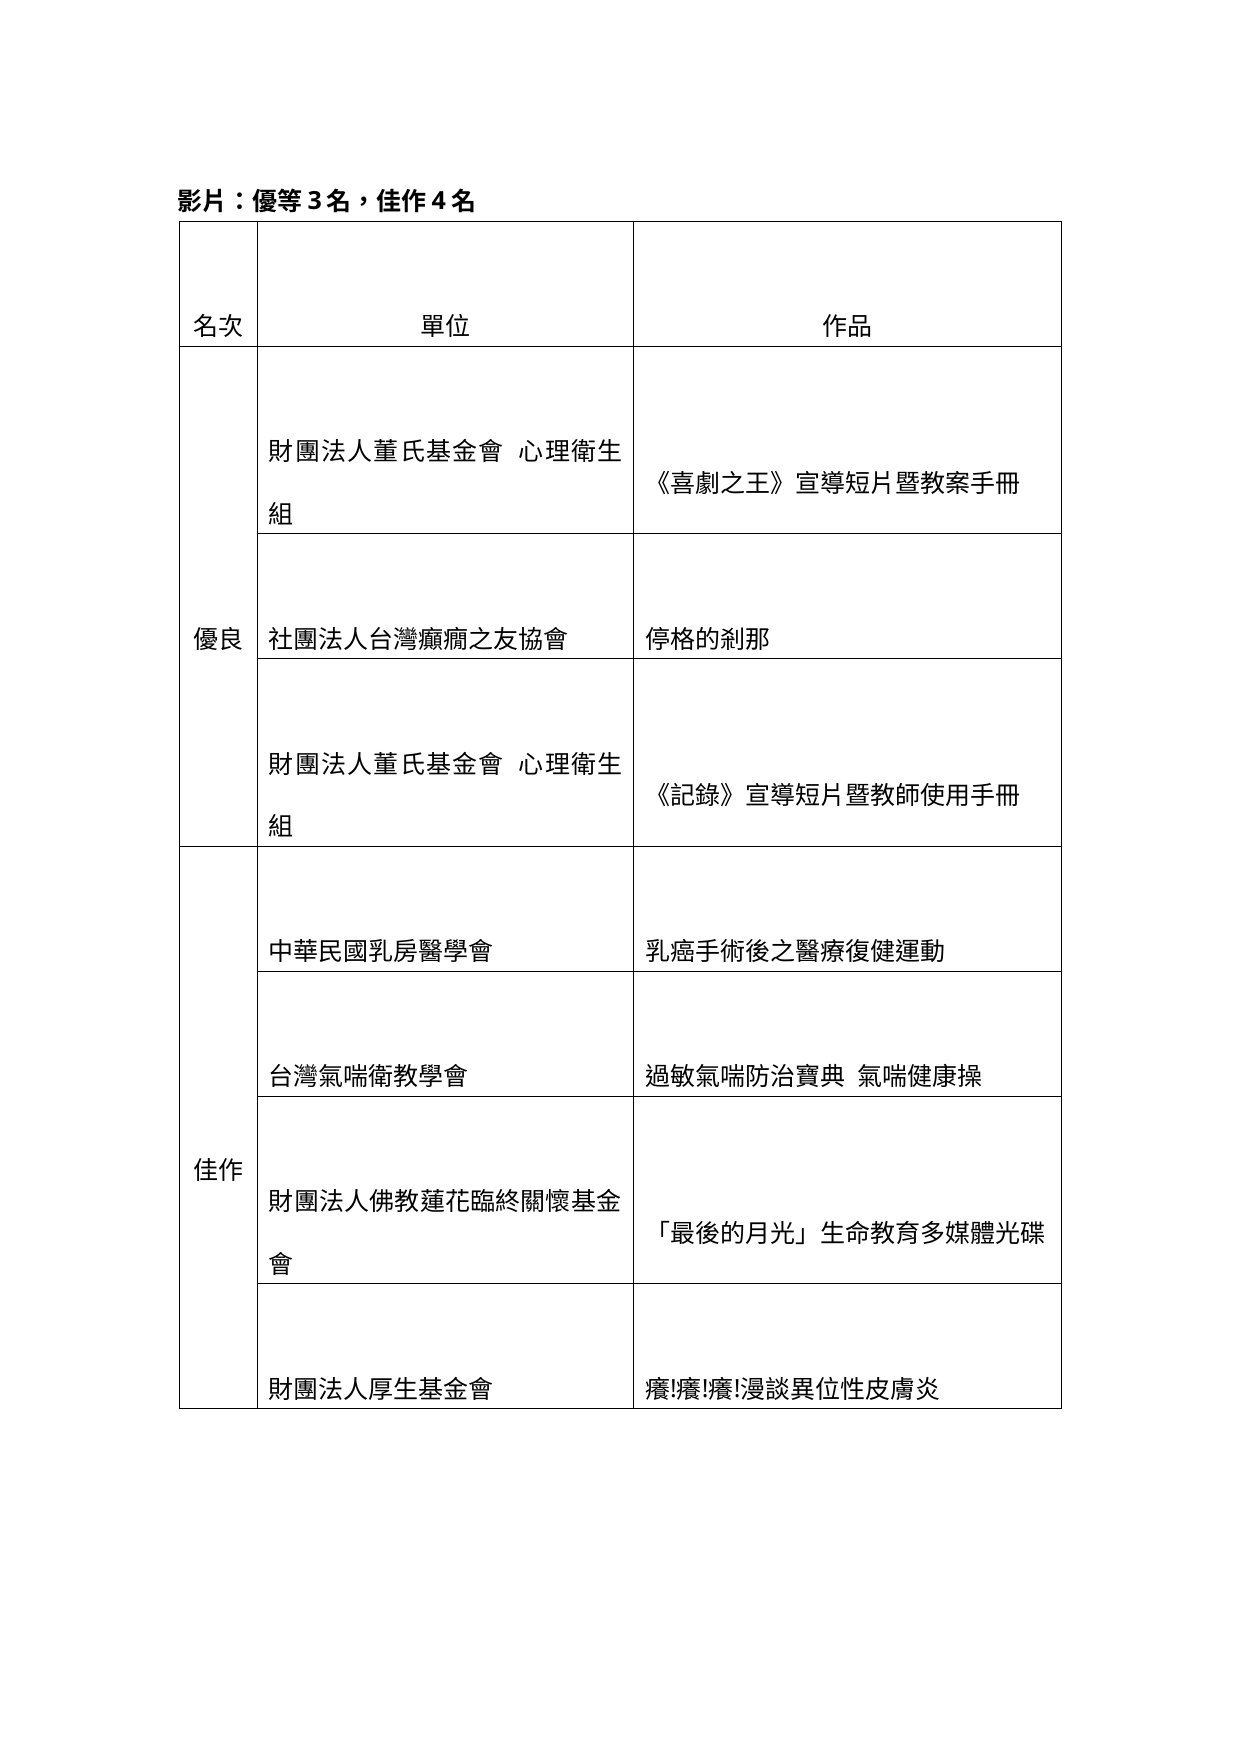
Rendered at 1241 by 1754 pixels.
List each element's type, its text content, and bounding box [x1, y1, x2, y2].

table_cell 財團法人厚生基金會 [258, 1284, 633, 1408]
table_cell 優良 [180, 347, 257, 846]
table_cell 「最後的月光」生命教育多媒體光碟 [634, 1097, 1061, 1283]
table_cell 《喜劇之王》宣導短片暨教案手冊 [634, 347, 1061, 533]
text 影片：優等3名，佳作4名 [177, 158, 1063, 221]
table_cell 癢!癢!癢!漫談異位性皮膚炎 [634, 1284, 1061, 1408]
table_cell 過敏氣喘防治寶典 氣喘健康操 [634, 972, 1061, 1096]
table_cell 乳癌手術後之醫療復健運動 [634, 847, 1061, 971]
table_header 作品 [634, 222, 1061, 346]
table_cell 佳作 [180, 847, 257, 1408]
table_cell 《記錄》宣導短片暨教師使用手冊 [634, 659, 1061, 846]
table_cell 停格的剎那 [634, 534, 1061, 658]
table_cell 社團法人台灣癲癇之友協會 [258, 534, 633, 658]
table_header 名次 [180, 222, 257, 346]
table_cell 財團法人董氏基金會 心理衛生組 [258, 659, 633, 846]
table_cell 財團法人佛教蓮花臨終關懷基金會 [258, 1097, 633, 1283]
table_header 單位 [258, 222, 633, 346]
table_cell 台灣氣喘衛教學會 [258, 972, 633, 1096]
table_cell 中華民國乳房醫學會 [258, 847, 633, 971]
table_cell 財團法人董氏基金會 心理衛生組 [258, 347, 633, 533]
